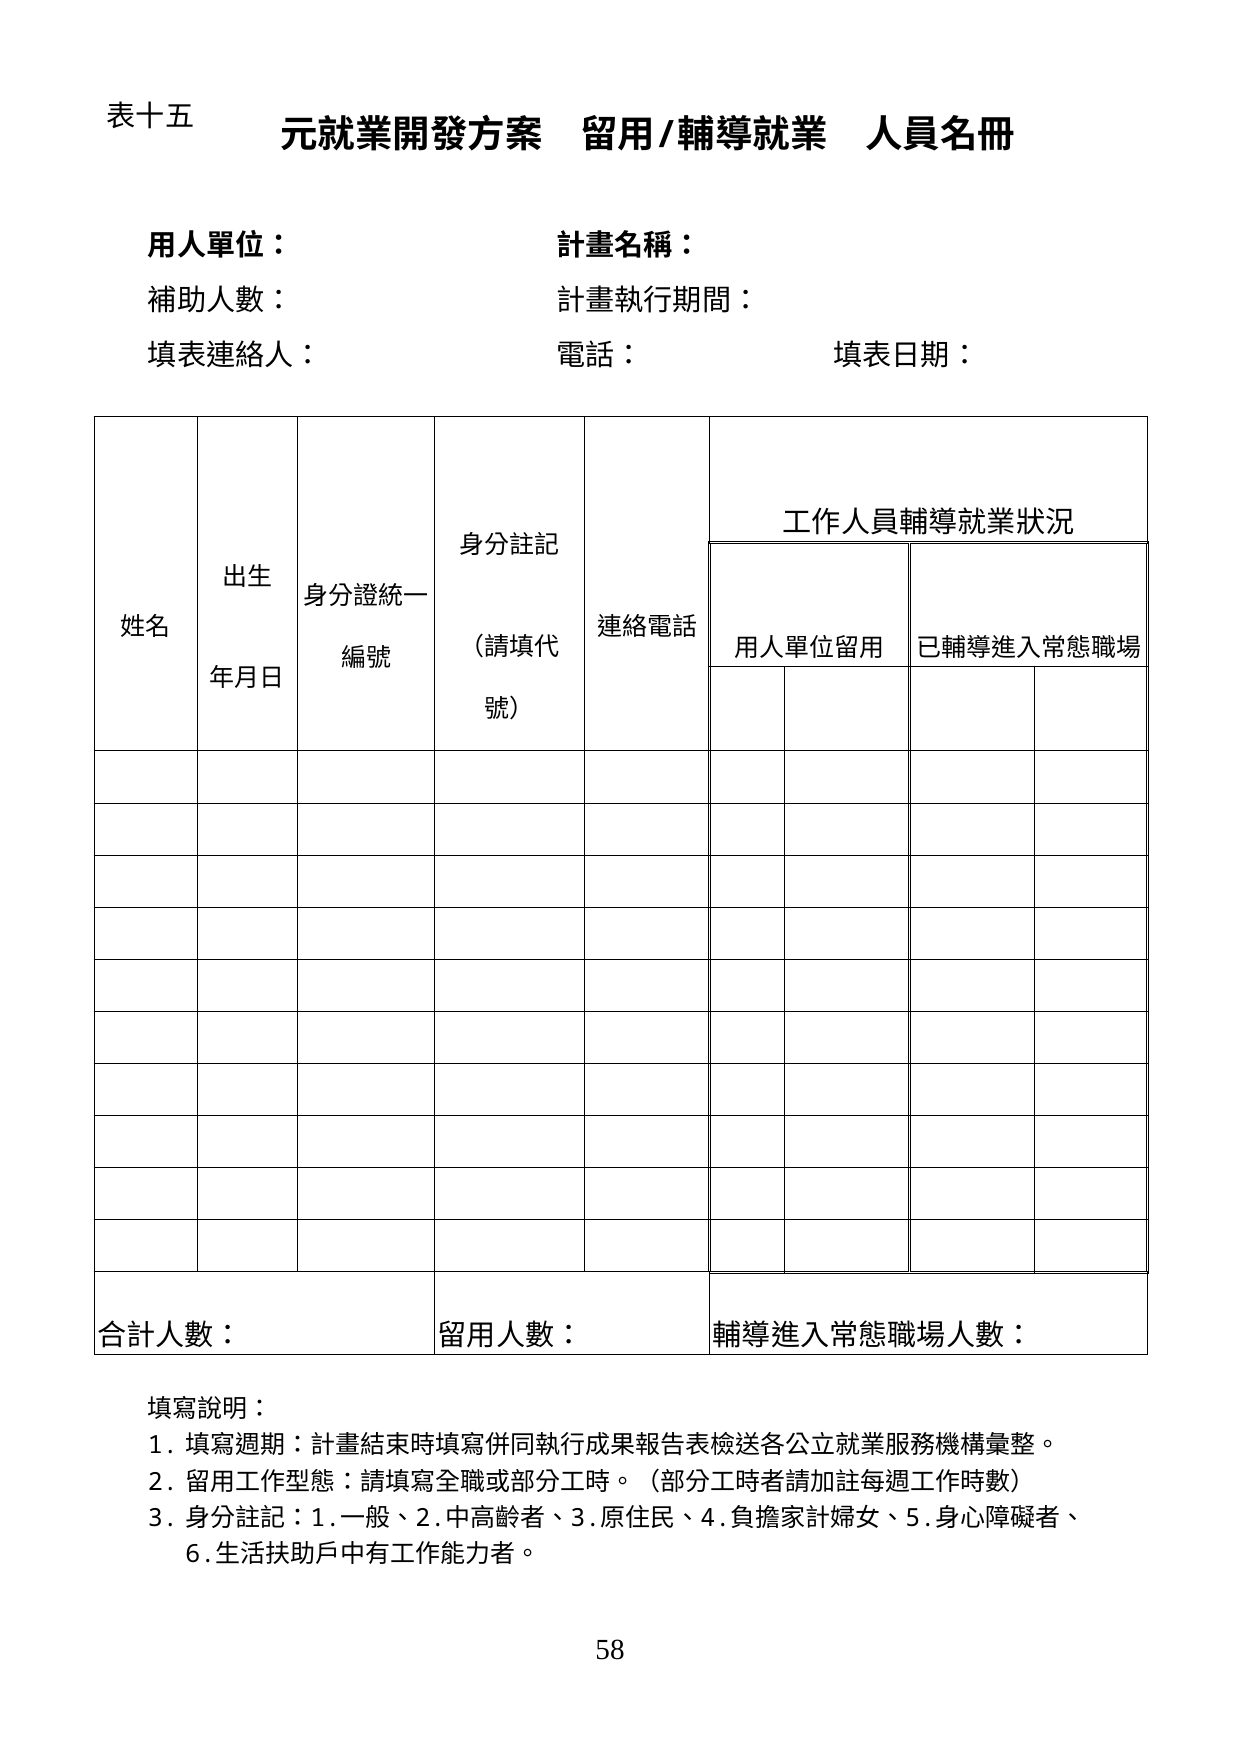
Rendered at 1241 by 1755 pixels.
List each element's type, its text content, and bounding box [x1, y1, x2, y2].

table_cell [585, 960, 708, 1011]
table_cell [711, 908, 784, 959]
table_cell [435, 960, 584, 1011]
table_cell [95, 1220, 197, 1271]
table_cell [911, 1012, 1034, 1063]
table_cell [1035, 1220, 1146, 1271]
table_cell 已輔導進入常態職場 [911, 544, 1146, 666]
table_header 出生 年月日 [198, 417, 297, 750]
table_cell [911, 908, 1034, 959]
table_cell [435, 1116, 584, 1167]
table_cell [95, 960, 197, 1011]
table_cell [95, 908, 197, 959]
table_cell [198, 960, 297, 1011]
table_cell [785, 751, 908, 802]
table_header 身分證統一編號 [298, 417, 434, 750]
table_header 姓名 [95, 417, 197, 750]
table_cell [585, 751, 708, 802]
table_cell [785, 1116, 908, 1167]
table_cell [711, 751, 784, 802]
table_cell [785, 1220, 908, 1271]
list 留用工作型態：請填寫全職或部分工時。（部分工時者請加註每週工作時數） [148, 1461, 1109, 1497]
table_cell [198, 1064, 297, 1115]
table_cell [198, 908, 297, 959]
table_cell [198, 804, 297, 854]
table_cell [298, 960, 434, 1011]
table_cell 合計人數： [95, 1272, 434, 1353]
table_cell [711, 1064, 784, 1115]
list 身分註記：1.一般、2.中高齡者、3.原住民、4.負擔家計婦女、5.身心障礙者、6.生活扶助戶中有工作能力者。 [148, 1497, 1109, 1570]
table_cell 工作型態 [711, 667, 784, 750]
list 填寫週期：計畫結束時填寫併同執行成果報告表檢送各公立就業服務機構彙整。 [148, 1425, 1109, 1461]
table_cell [298, 1116, 434, 1167]
text 用人單位： 計畫名稱： [148, 221, 1109, 264]
table_header 工作人員輔導就業狀況 [710, 417, 1147, 541]
table_cell [435, 751, 584, 802]
table_cell [911, 1064, 1034, 1115]
table_cell [785, 1064, 908, 1115]
table_cell [911, 1220, 1034, 1271]
table_cell [198, 751, 297, 802]
table_cell [95, 751, 197, 802]
table_cell [911, 804, 1034, 854]
table_cell [911, 856, 1034, 907]
table_cell [95, 856, 197, 907]
table_cell [298, 751, 434, 802]
table_cell [298, 1168, 434, 1219]
table_cell [298, 1064, 434, 1115]
table_cell [785, 804, 908, 854]
table_cell 薪資 [1035, 667, 1146, 750]
table_cell [711, 1168, 784, 1219]
table_cell [298, 1220, 434, 1271]
table_cell [911, 960, 1034, 1011]
table_cell [198, 1220, 297, 1271]
table_cell [435, 1168, 584, 1219]
table_cell 僱用單位 [911, 667, 1034, 750]
table_cell 留用人數： [435, 1272, 709, 1353]
table_cell [1035, 804, 1146, 854]
table_cell [198, 856, 297, 907]
table_cell [1035, 1116, 1146, 1167]
table_cell [911, 1168, 1034, 1219]
table_cell [1035, 1064, 1146, 1115]
table_cell [95, 1064, 197, 1115]
table_cell [298, 908, 434, 959]
text 多元就業開發方案 留用/輔導就業 人員名冊 [91, 85, 1109, 181]
table_cell [785, 960, 908, 1011]
table_cell [298, 804, 434, 854]
table_cell [585, 1168, 708, 1219]
table_cell [435, 908, 584, 959]
table_cell [95, 1012, 197, 1063]
table_cell [1035, 908, 1146, 959]
table_cell [711, 1220, 784, 1271]
table_cell [785, 908, 908, 959]
table_cell [1035, 751, 1146, 802]
table_cell [95, 1168, 197, 1219]
table_cell [785, 1012, 908, 1063]
table_cell [1035, 856, 1146, 907]
table_cell [711, 1116, 784, 1167]
table_cell [911, 1116, 1034, 1167]
table_cell [198, 1168, 297, 1219]
table_cell 薪資 [785, 667, 908, 750]
text 表十五 [106, 92, 264, 134]
text 補助人數： 計畫執行期間： [148, 276, 1109, 318]
table_cell [95, 804, 197, 854]
table_cell [435, 1012, 584, 1063]
table_cell [785, 1168, 908, 1219]
table_cell [1035, 960, 1146, 1011]
table_cell [911, 751, 1034, 802]
table_cell [585, 1012, 708, 1063]
table_cell [711, 856, 784, 907]
table_cell [198, 1116, 297, 1167]
table_cell [298, 1012, 434, 1063]
text 填寫說明： [148, 1388, 1109, 1425]
table_cell [585, 1064, 708, 1115]
table_cell [585, 908, 708, 959]
table_cell [585, 1220, 708, 1271]
table_cell [585, 804, 708, 854]
table_cell 用人單位留用 [711, 544, 908, 666]
table_cell [198, 1012, 297, 1063]
text 填表連絡人： 電話： 填表日期： [148, 331, 1109, 373]
table_cell [711, 1012, 784, 1063]
table_header 身分註記 （請填代號） [435, 417, 584, 750]
table_cell [711, 804, 784, 854]
table_cell [435, 804, 584, 854]
table_header 連絡電話 [585, 417, 709, 750]
table_cell [1035, 1168, 1146, 1219]
table_cell [785, 856, 908, 907]
table_cell [585, 1116, 708, 1167]
table_cell [435, 1064, 584, 1115]
table_cell [1035, 1012, 1146, 1063]
table_cell [711, 960, 784, 1011]
table_cell [95, 1116, 197, 1167]
table_cell [435, 856, 584, 907]
table_cell [585, 856, 708, 907]
table_cell 輔導進入常態職場人數： [710, 1274, 1147, 1353]
table_cell [435, 1220, 584, 1271]
table_cell [298, 856, 434, 907]
